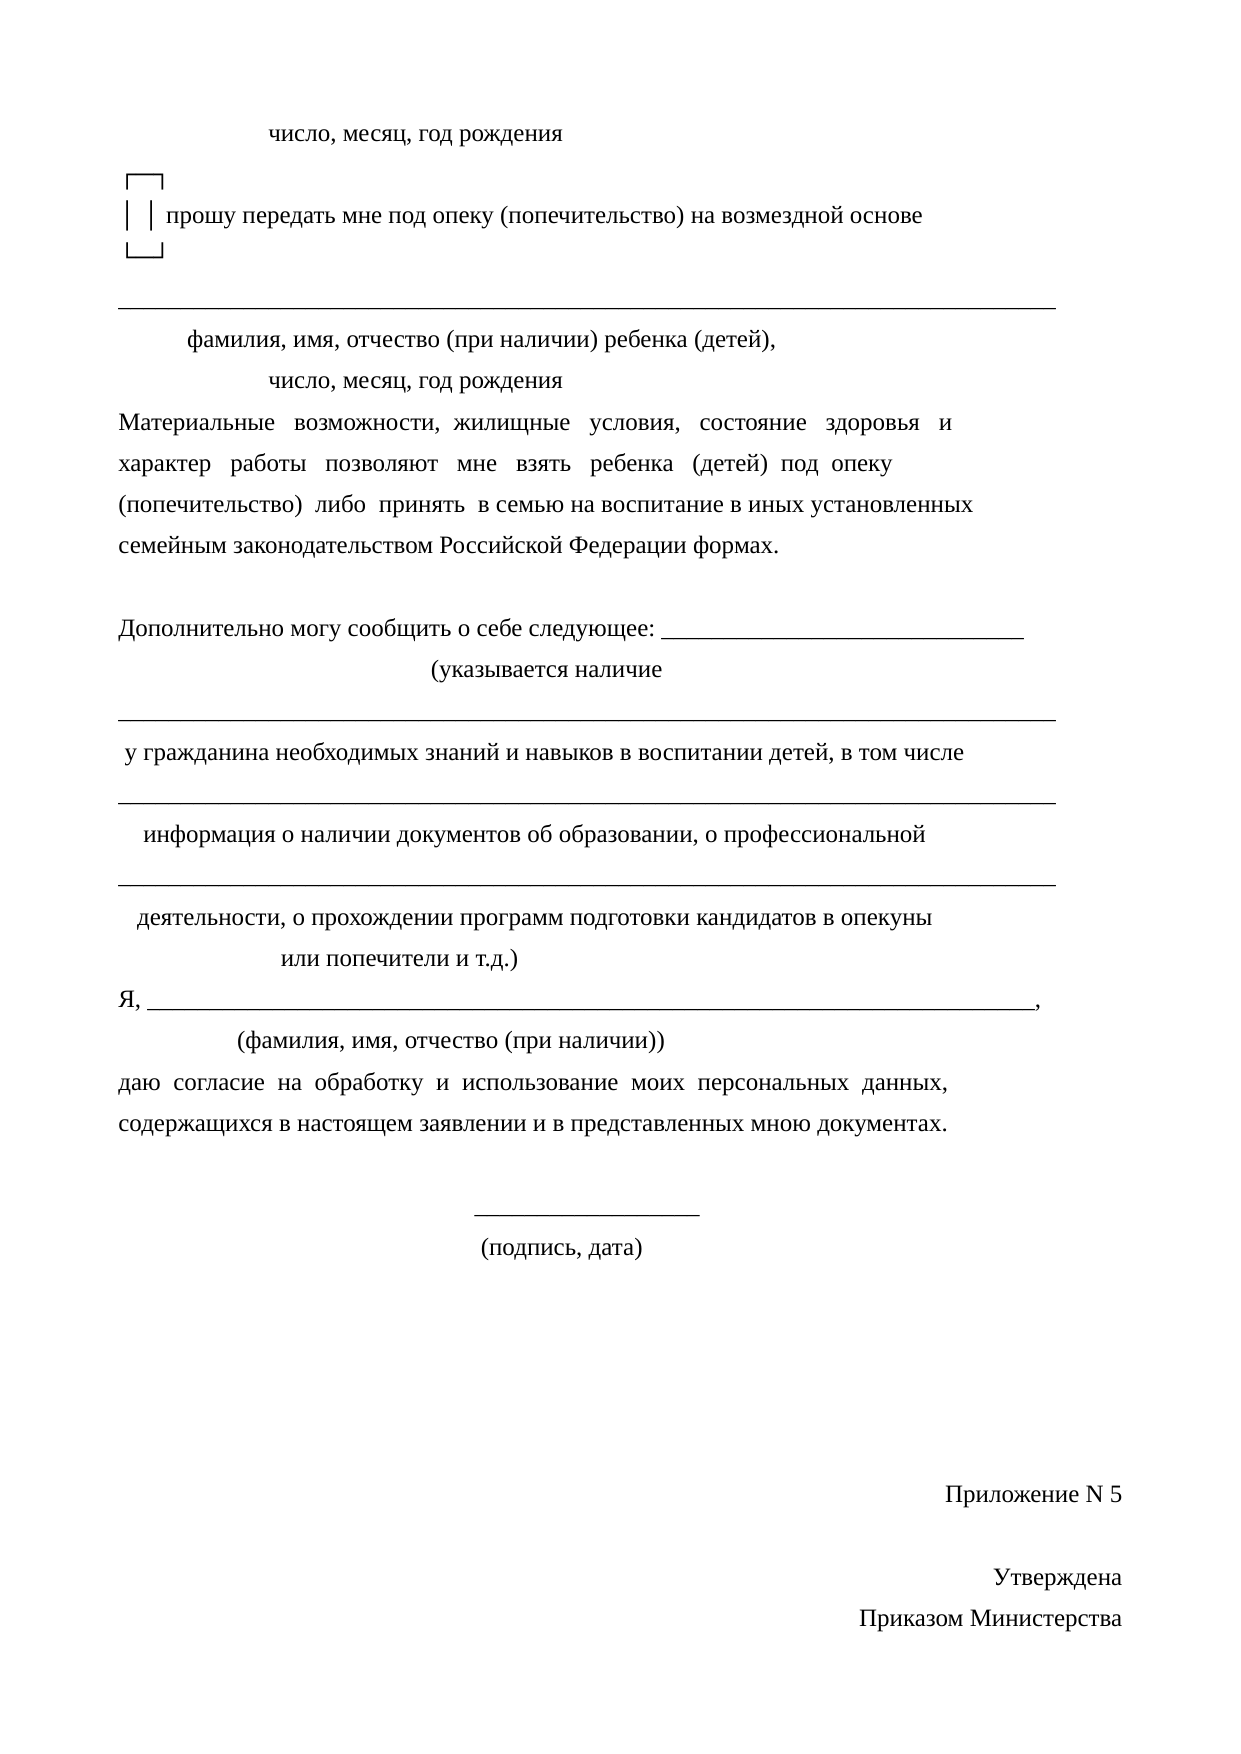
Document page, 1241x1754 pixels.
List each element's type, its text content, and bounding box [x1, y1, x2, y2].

text Материальные возможности, жилищные условия, состояние здоровья и [118, 407, 1122, 436]
text Утверждена [118, 1562, 1122, 1591]
text ___________________________________________________________________________ [118, 778, 1122, 807]
text деятельности, о прохождении программ подготовки кандидатов в опекуны [118, 902, 1122, 931]
text информация о наличии документов об образовании, о профессиональной [118, 819, 1122, 848]
text фамилия, имя, отчество (при наличии) ребенка (детей), [118, 324, 1122, 353]
text ┌─┐ [118, 159, 1122, 188]
text Дополнительно могу сообщить о себе следующее: _____________________________ [118, 613, 1122, 642]
text (подпись, дата) [118, 1232, 1122, 1261]
text даю согласие на обработку и использование моих персональных данных, [118, 1067, 1122, 1096]
text ___________________________________________________________________________ [118, 696, 1122, 724]
text число, месяц, год рождения [118, 366, 1122, 394]
text число, месяц, год рождения [118, 118, 1122, 147]
text (попечительство) либо принять в семью на воспитание в иных установленных [118, 489, 1122, 518]
text Приложение N 5 [118, 1479, 1122, 1508]
text (указывается наличие [118, 654, 1122, 683]
text у гражданина необходимых знаний и навыков в воспитании детей, в том числе [118, 737, 1122, 766]
text ___________________________________________________________________________ [118, 283, 1122, 312]
text содержащихся в настоящем заявлении и в представленных мною документах. [118, 1108, 1122, 1137]
text └─┘ [118, 242, 1122, 271]
text (фамилия, имя, отчество (при наличии)) [118, 1026, 1122, 1054]
text семейным законодательством Российской Федерации формах. [118, 531, 1122, 559]
text характер работы позволяют мне взять ребенка (детей) под опеку [118, 448, 1122, 477]
text Приказом Министерства [118, 1603, 1122, 1632]
text │ │ прошу передать мне под опеку (попечительство) на возмездной основе [152, 201, 1122, 229]
text Я, _______________________________________________________________________, [118, 984, 1122, 1013]
text ___________________________________________________________________________ [118, 861, 1122, 889]
text или попечители и т.д.) [118, 943, 1122, 972]
text __________________ [118, 1191, 1122, 1219]
